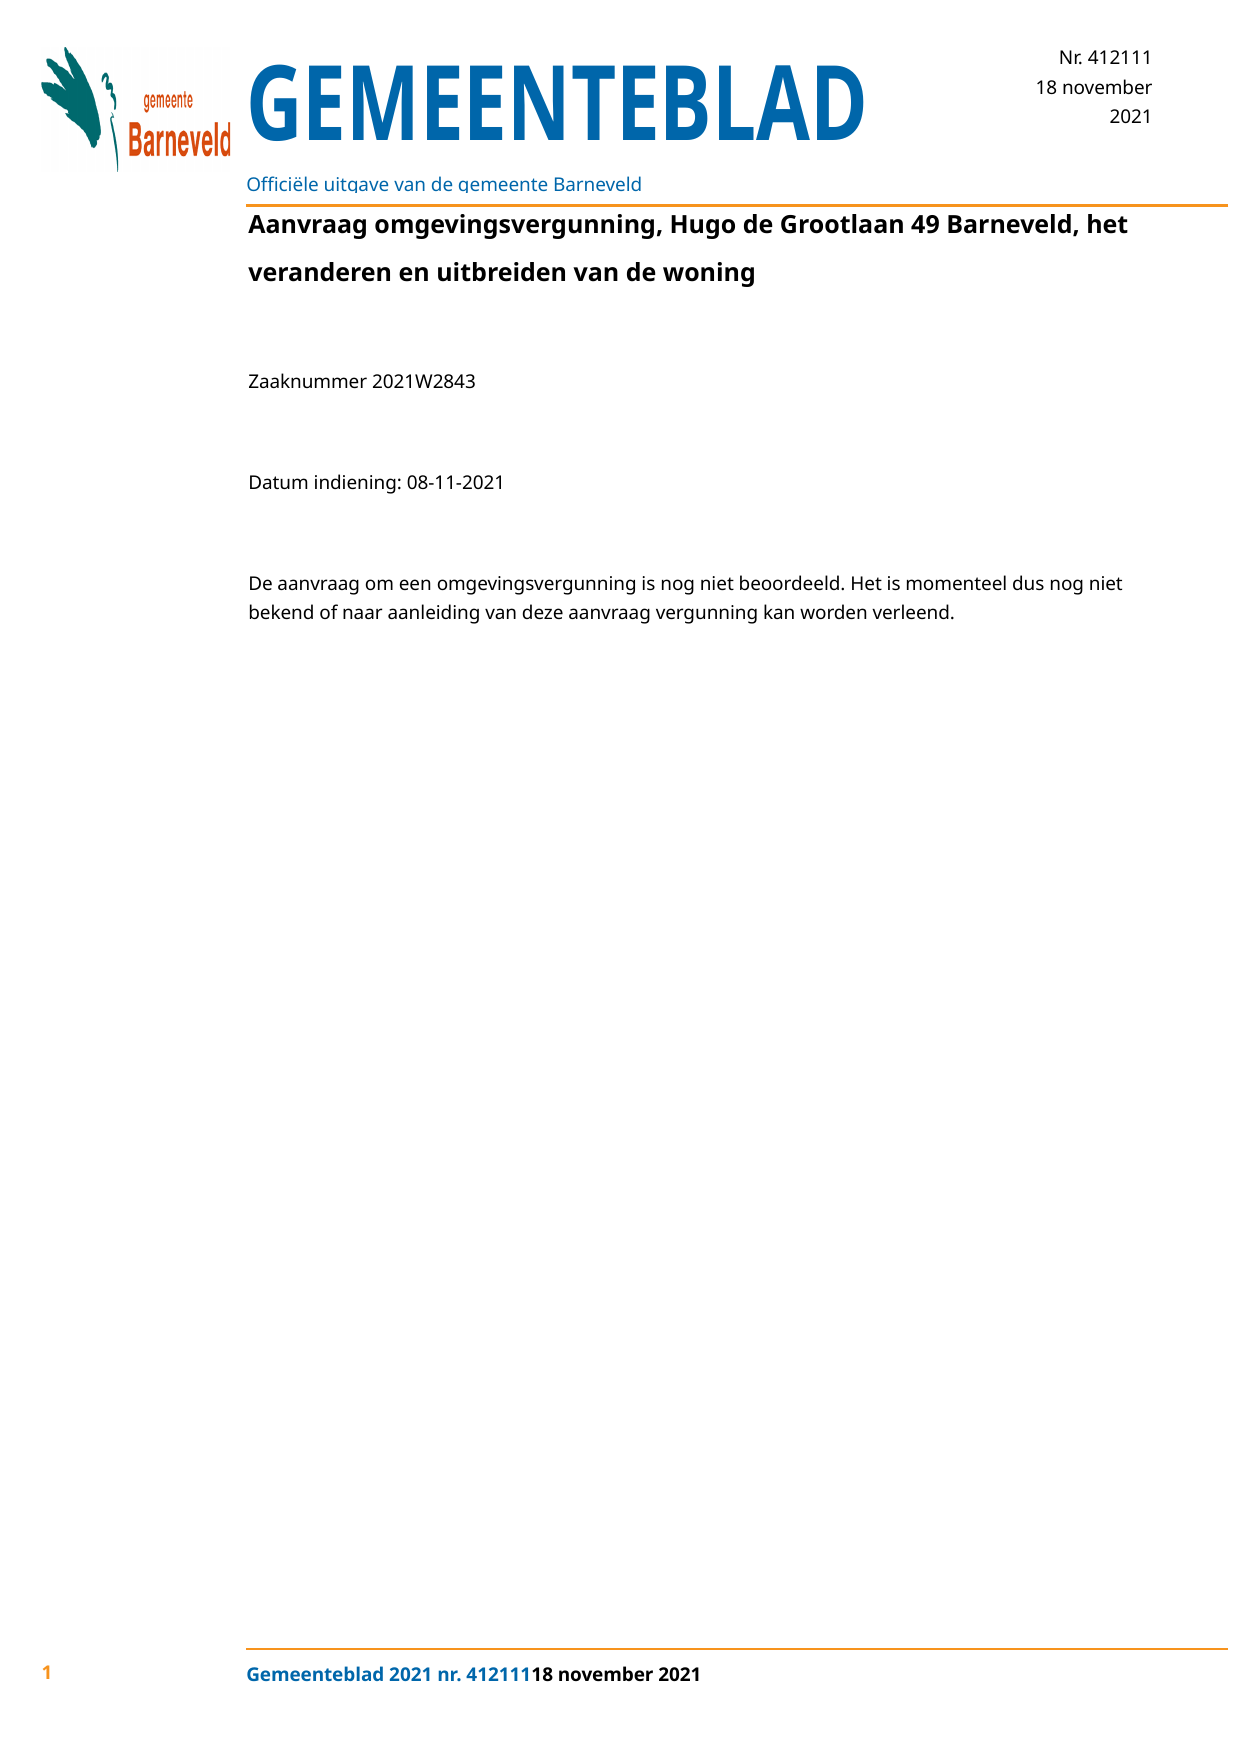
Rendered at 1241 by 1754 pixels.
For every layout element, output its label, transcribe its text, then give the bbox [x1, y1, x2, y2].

text Aanvraag omgevingsvergunning, Hugo de Grootlaan 49 Barneveld, het veranderen en uitbreiden van de woning [248, 207, 1152, 288]
text Zaaknummer 2021W2843 [248, 368, 1152, 394]
text De aanvraag om een omgevingsvergunning is nog niet beoordeeld. Het is momenteel dus nog niet bekend of naar aanleiding van deze aanvraag vergunning kan worden verleend. [248, 570, 1152, 625]
picture [41, 47, 231, 172]
text Datum indiening: 08-11-2021 [248, 469, 1152, 495]
